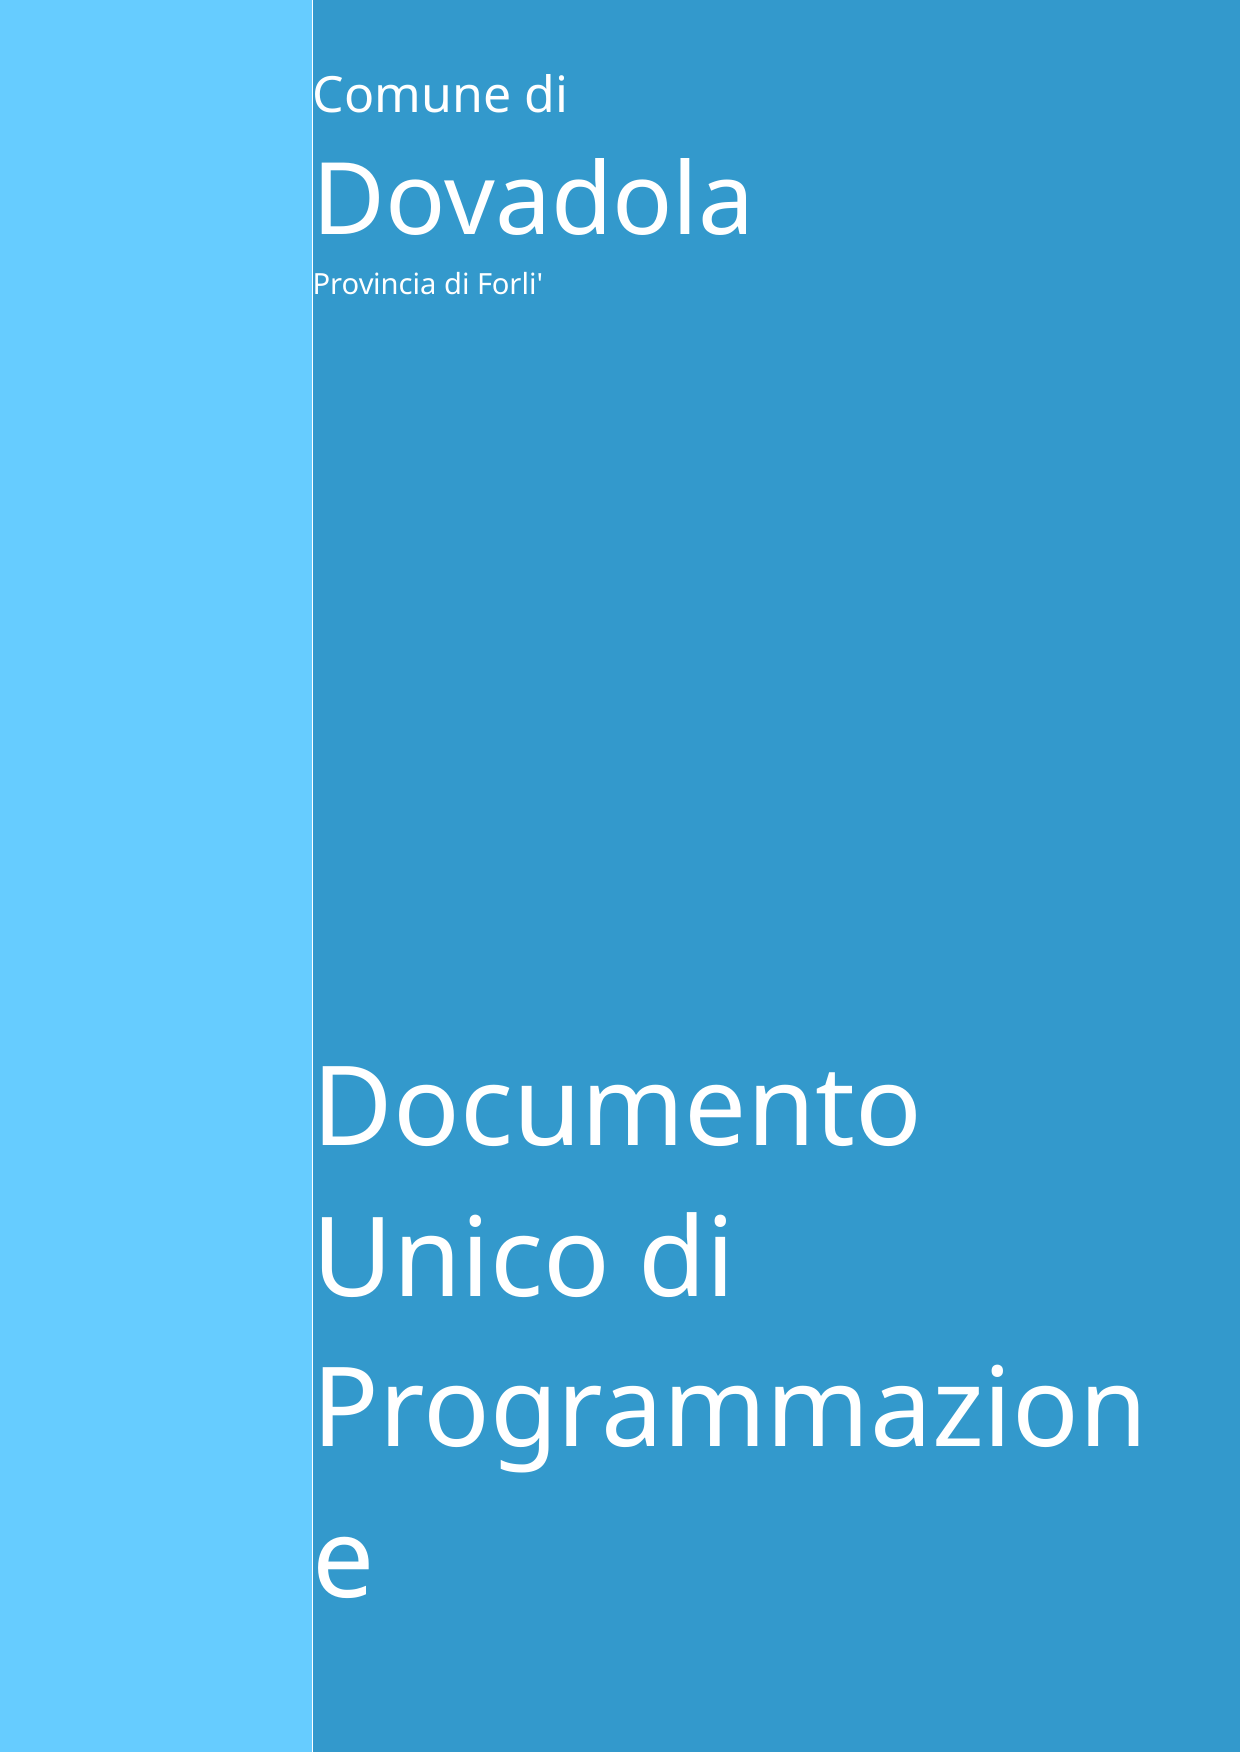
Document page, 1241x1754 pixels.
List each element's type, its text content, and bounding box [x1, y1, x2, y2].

table_cell Documento Unico di Programmazione [313, 1028, 1190, 1752]
table_header [0, 0, 312, 1752]
table_header [313, 0, 1240, 1752]
table_header Comune di Dovadola Provincia di Forli' [313, 59, 1190, 1028]
